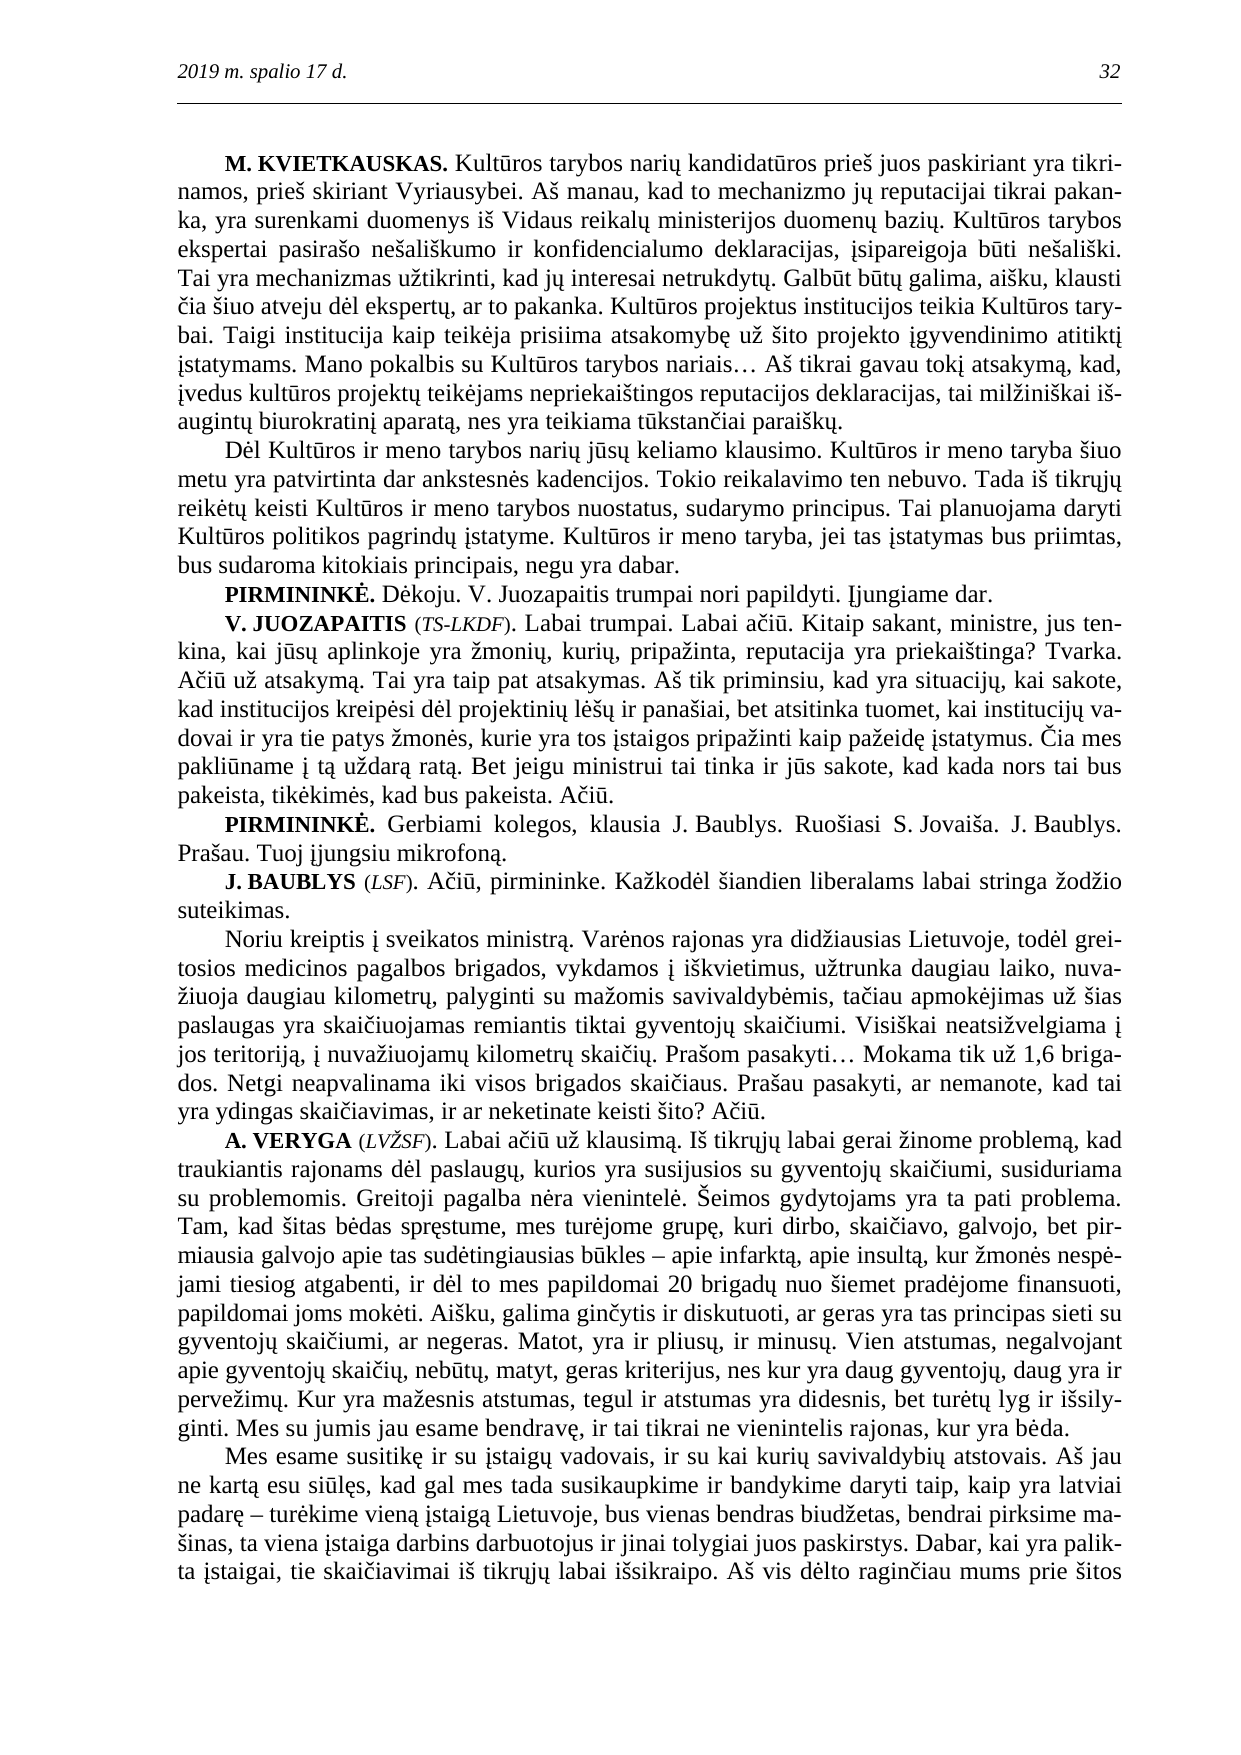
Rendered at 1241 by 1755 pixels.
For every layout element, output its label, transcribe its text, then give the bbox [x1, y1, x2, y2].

text M. KVIETKAUSKAS. Kul­tū­ros ta­ry­bos na­rių kan­di­da­tū­ros prieš juos pa­ski­riant yra tik­ri­na­mos, prieš ski­riant Vy­riau­sy­bei. Aš ma­nau, kad to me­cha­niz­mo jų re­pu­ta­ci­jai tik­rai pa­kan­ka, yra su­ren­ka­mi duo­me­nys iš Vi­daus rei­ka­lų mi­nis­te­ri­jos duo­me­nų ba­zių. Kul­tū­ros ta­ry­bos eks­per­tai pa­si­ra­šo ne­ša­liš­ku­mo ir kon­fi­den­cia­lu­mo de­kla­ra­ci­jas, įsi­pa­rei­go­ja bū­ti ne­ša­liš­ki. Tai yra me­cha­niz­mas už­tik­rin­ti, kad jų in­te­re­sai ne­truk­dy­tų. Gal­būt bū­tų ga­li­ma, aiš­ku, klaus­ti čia šiuo at­ve­ju dėl eks­per­tų, ar to pa­kan­ka. Kul­tū­ros pro­jek­tus ins­ti­tu­ci­jos tei­kia Kul­tū­ros ta­ry­bai. Tai­gi ins­ti­tu­ci­ja kaip tei­kė­ja pri­si­i­ma at­sa­ko­my­bę už ši­to pro­jek­to įgy­ven­di­ni­mo ati­ti­ktį įsta­ty­mams. Ma­no po­kal­bis su Kul­tū­ros ta­ry­bos na­riais… Aš tik­rai ga­vau to­kį at­sa­ky­mą, kad, įve­dus kul­tū­ros pro­jek­tų tei­kė­jams ne­pri­ekaiš­tin­gos re­pu­ta­ci­jos de­kla­ra­ci­jas, tai mil­ži­niš­kai iš­au­gin­tų biu­ro­kratinį apa­ra­tą, nes yra tei­kia­ma tūks­tan­čiai pa­raiš­kų. [177, 148, 1122, 435]
text Dėl Kul­tū­ros ir me­no ta­ry­bos na­rių jū­sų ke­lia­mo klau­si­mo. Kul­tū­ros ir me­no ta­ry­ba šiuo me­tu yra pa­tvir­tin­ta dar anks­tes­nės ka­den­ci­jos. To­kio rei­ka­la­vi­mo ten ne­bu­vo. Ta­da iš tik­rų­jų rei­kė­tų keis­ti Kul­tū­ros ir me­no ta­ry­bos nuo­sta­tus, su­da­ry­mo prin­ci­pus. Tai pla­nuo­ja­ma da­ry­ti Kul­tū­ros po­li­ti­kos pa­grin­dų įsta­ty­me. Kul­tū­ros ir me­no ta­ry­ba, jei tas įsta­ty­mas bus pri­im­tas, bus su­da­ro­ma ki­to­kiais prin­ci­pais, ne­gu yra da­bar. [177, 435, 1122, 579]
text V. JUOZAPAITIS (TS-LKDF). La­bai trum­pai. La­bai ačiū. Ki­taip sa­kant, mi­nist­re, jus ten­ki­na, kai jū­sų ap­lin­ko­je yra žmo­nių, kurių, pri­pa­žin­ta, re­pu­ta­ci­ja yra prie­kaiš­tin­ga? Tvar­ka. Ačiū už at­sa­ky­mą. Tai yra taip pat at­sa­ky­mas. Aš tik pri­min­siu, kad yra si­tu­a­ci­jų, kai sa­ko­te, kad ins­ti­tu­ci­jos krei­pė­si dėl pro­jek­ti­nių lė­šų ir pa­na­šiai, bet at­si­tin­ka tuo­met, kai ins­ti­tu­ci­jų va­do­vai ir yra tie pa­tys žmo­nės, ku­rie yra tos įstai­gos pri­pa­žin­ti kaip pa­žei­dę įsta­ty­mus. Čia mes pa­kliū­na­me į tą už­da­rą ra­tą. Bet jei­gu mi­nist­rui tai tin­ka ir jūs sa­ko­te, kad ka­da nors tai bus pa­keis­ta, ti­kė­ki­mės, kad bus pa­keis­ta. Ačiū. [177, 608, 1122, 809]
text Mes esa­me su­si­ti­kę ir su įstai­gų va­do­vais, ir su kai ku­rių sa­vi­val­dy­bių at­sto­vais. Aš jau ne kar­tą esu siū­lęs, kad gal mes ta­da su­si­kaup­ki­me ir ban­dy­ki­me da­ry­ti taip, kaip yra lat­viai pa­da­rę – tu­rė­ki­me vie­ną įstai­gą Lie­tu­vo­je, bus vie­nas ben­dras biu­dže­tas, ben­drai pirk­si­me ma­ši­nas, ta vie­na įstai­ga dar­bins dar­buo­to­jus ir ji­nai to­ly­giai juos pa­skirs­tys. Da­bar, kai yra pa­lik­ta įstai­gai, tie skai­čia­vi­mai iš tik­rų­jų la­bai iš­si­krai­po. Aš vis dėl­to ra­gin­čiau mums prie ši­tos [177, 1441, 1122, 1585]
text PIRMININKĖ. Dė­ko­ju. V. Juo­za­pai­tis trum­pai no­ri pa­pil­dy­ti. Įjun­gia­me dar. [177, 579, 1122, 608]
text A. VERYGA (LVŽSF). La­bai ačiū už klau­si­mą. Iš tik­rų­jų la­bai ge­rai ži­no­me pro­ble­mą, kad trau­kian­tis ra­jo­nams dėl pa­slau­gų, ku­rios yra su­si­ju­sios su gy­ven­to­jų skai­čiu­mi, su­si­du­riama su pro­ble­mo­mis. Grei­to­ji pa­gal­ba nė­ra vie­nin­te­lė. Šei­mos gy­dy­to­jams yra ta pa­ti pro­ble­ma. Tam, kad ši­tas bė­das spręs­tu­me, mes tu­rė­jo­me gru­pę, ku­ri dir­bo, skai­čia­vo, gal­vo­jo, bet pir­miau­sia gal­vo­jo apie tas su­dė­tin­giau­sias būk­les – apie in­fark­tą, apie in­sul­tą, kur žmo­nės ne­spė­ja­mi tie­siog at­ga­ben­ti, ir dėl to mes pa­pil­do­mai 20 bri­ga­dų nuo šie­met pra­dė­jo­me fi­nan­suo­ti, pa­pil­do­mai joms ­mo­kė­ti. Aiš­ku, ga­li­ma gin­čy­tis ir dis­ku­tuo­ti, ar ge­ras yra tas prin­ci­pas sie­ti su gy­ven­to­jų skai­čiu­mi, ar ne­ge­ras. Ma­tot, yra ir pliu­sų, ir mi­nu­sų. Vien at­stu­mas, ne­gal­vo­jant apie gy­ven­to­jų skai­čių, ne­bū­tų, ma­tyt, ge­ras kri­te­ri­jus, nes kur yra daug gy­ven­to­jų, daug yra ir per­ve­ži­mų. Kur yra ma­žes­nis at­stu­mas, te­gul ir at­stu­mas yra di­des­nis, bet tu­rė­tų lyg ir iš­si­ly­gin­ti. Mes su ju­mis jau esa­me ben­dra­vę, ir tai tik­rai ne vie­nin­te­lis ra­jo­nas, kur yra bė­da. [177, 1125, 1122, 1441]
text No­riu kreip­tis į svei­ka­tos mi­nist­rą. Va­rė­nos ra­jo­nas yra di­džiau­sias Lie­tu­vo­je, to­dėl grei­to­sios me­di­ci­nos pa­gal­bos bri­ga­dos, vyk­da­mos į iš­kvie­ti­mus, už­trun­ka dau­giau lai­ko, nu­va­žiuo­ja dau­giau ki­lo­met­rų, pa­ly­gin­ti su ma­žo­mis sa­vi­val­dy­bė­mis, ta­čiau ap­mo­kė­ji­mas už šias pa­slau­gas yra skai­čiuo­ja­mas re­mian­tis tik­tai gy­ven­to­jų skai­čiu­mi. Vi­siš­kai neat­si­žvel­gia­ma į jos te­ri­to­ri­ją, į nu­va­žiuo­ja­mų ki­lo­met­rų skai­čių. Pra­šom pa­sa­ky­ti… Mo­ka­ma tik už 1,6 bri­ga­dos. Net­gi ne­ap­va­li­na­ma iki vi­sos bri­ga­dos skai­čiaus. Pra­šau pa­sa­ky­ti, ar ne­ma­no­te, kad tai yra ydin­gas skai­čia­vi­mas, ir ar ne­ke­ti­na­te keis­ti ši­to? Ačiū. [177, 924, 1122, 1125]
text J. BAUBLYS (LSF). Ačiū, pir­mi­nin­ke. Kaž­ko­dėl šian­dien li­be­ra­lams la­bai strin­ga žo­džio su­tei­ki­mas. [177, 866, 1122, 924]
text PIRMININKĖ. Ger­bia­mi ko­le­gos, klau­sia J. Baub­lys. Ruo­šia­si S. Jo­vai­ša. J. Baub­lys. Pra­šau. Tuoj įjung­siu mik­ro­fo­ną. [177, 809, 1122, 866]
